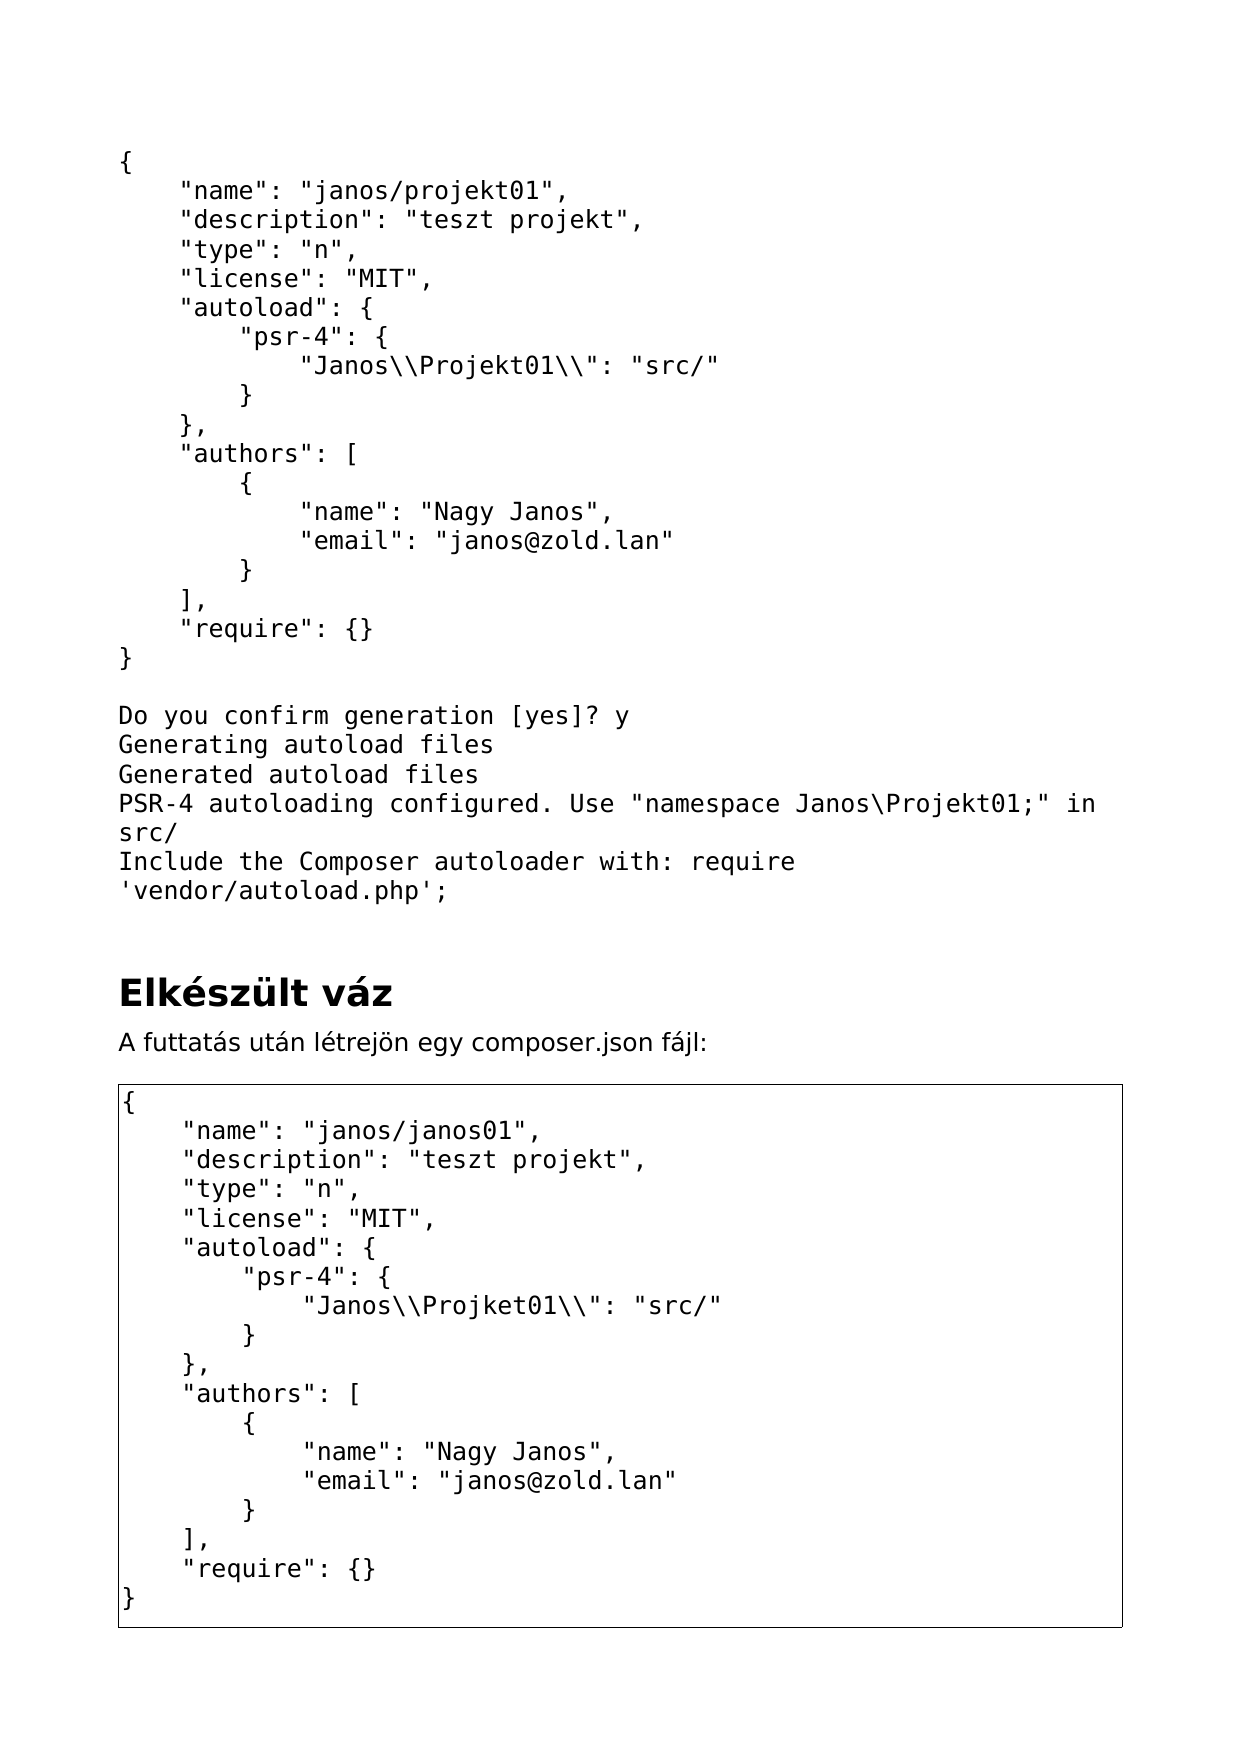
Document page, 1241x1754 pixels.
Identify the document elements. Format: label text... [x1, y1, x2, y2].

text A futtatás után létrejön egy composer.json fájl: [118, 1028, 1122, 1057]
text { "name": "janos/projekt01", "description": "teszt projekt", "type": "n", "license": "MIT", "autoload": { "psr-4": { "Janos\\Projekt01\\": "src/" } }, "authors": [ { "name": "Nagy Janos", "email": "janos@zold.lan" } ], "require": {} } Do you confirm generation [yes]? y Generating autoload files Generated autoload files PSR-4 autoloading configured. Use "namespace Janos\Projekt01;" in src/ Include the Composer autoloader with: require 'vendor/autoload.php'; [118, 118, 1122, 935]
subtitle Elkészült váz [118, 972, 1122, 1015]
table_header { "name": "janos/janos01", "description": "teszt projekt", "type": "n", "license": "MIT", "autoload": { "psr-4": { "Janos\\Projket01\\": "src/" } }, "authors": [ { "name": "Nagy Janos", "email": "janos@zold.lan" } ], "require": {} } [119, 1085, 1122, 1627]
